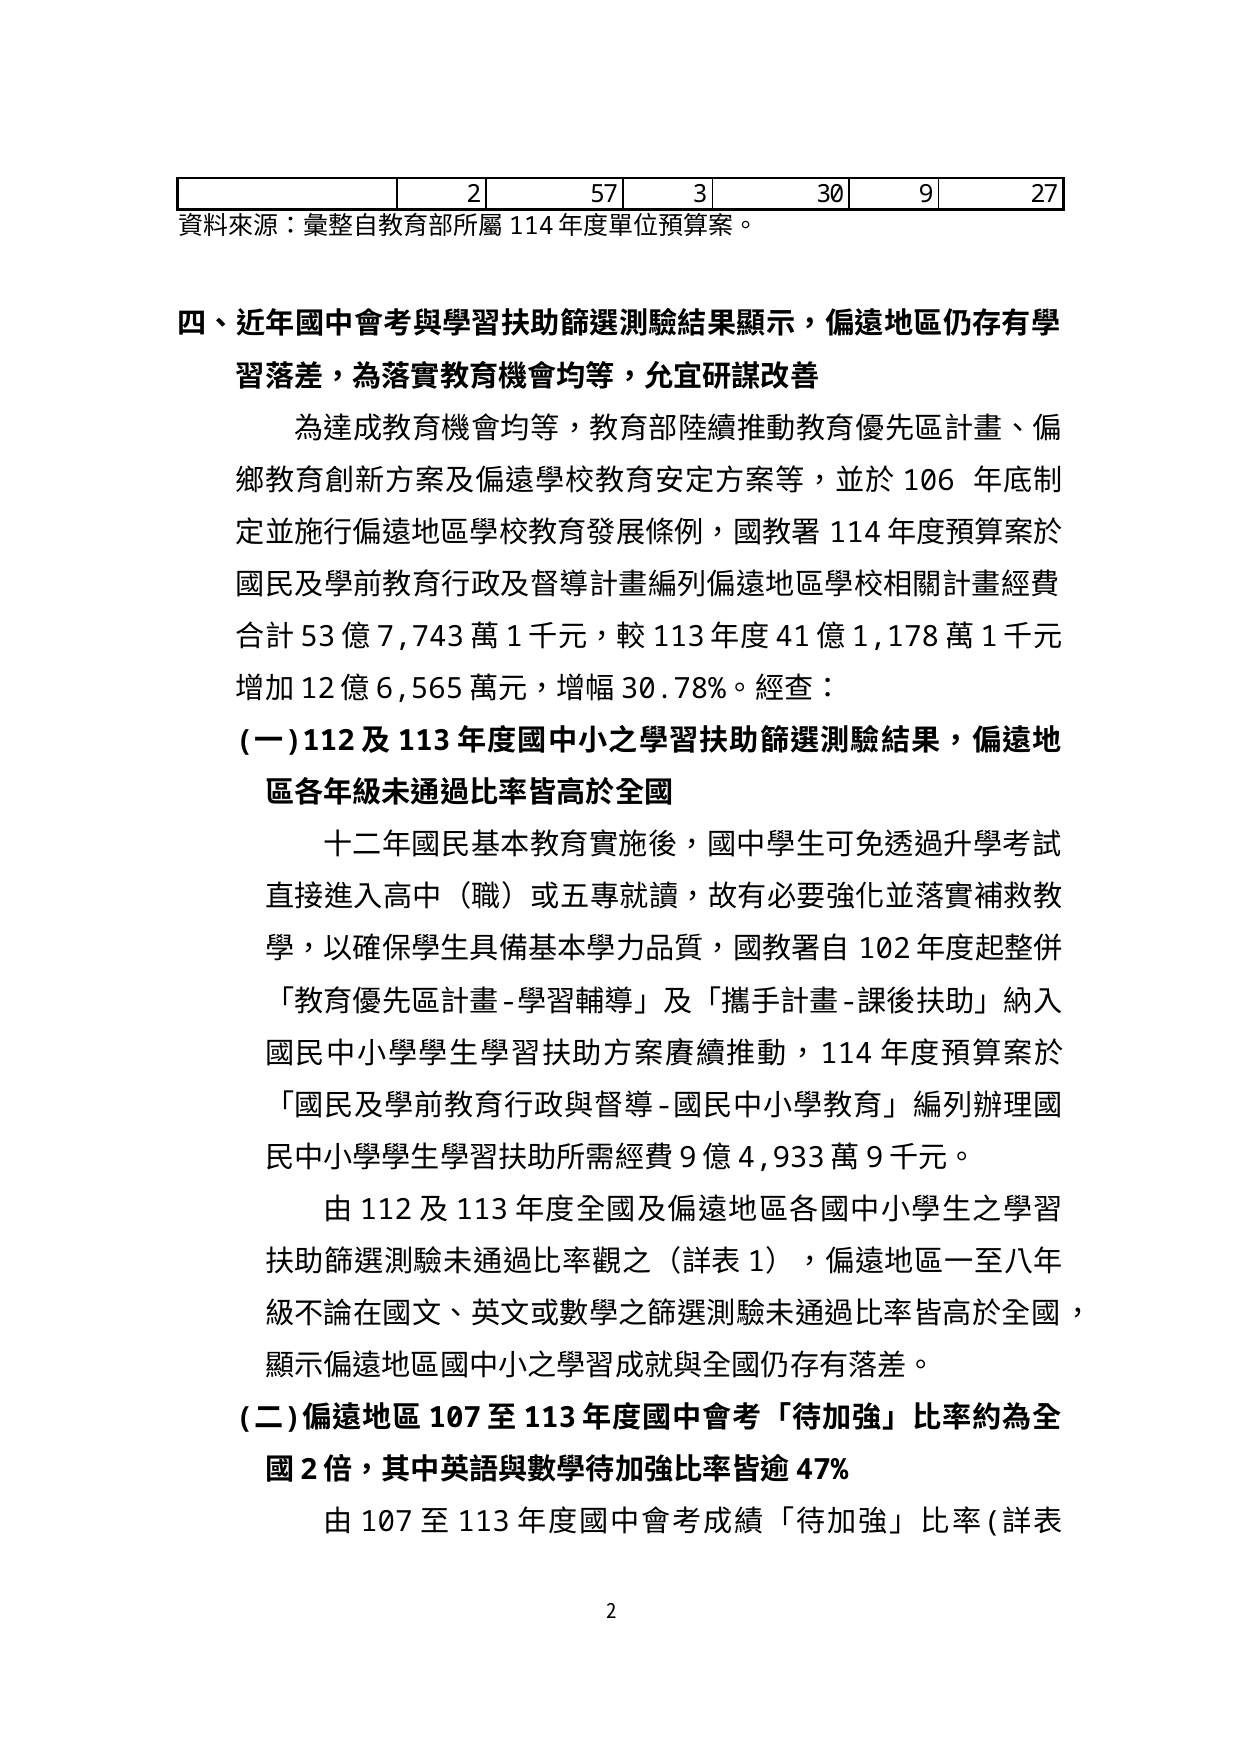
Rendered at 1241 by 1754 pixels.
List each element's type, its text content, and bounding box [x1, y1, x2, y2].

text 十二年國民基本教育實施後，國中學生可免透過升學考試直接進入高中（職）或五專就讀，故有必要強化並落實補救教學，以確保學生具備基本學力品質，國教署自102年度起整併「教育優先區計畫-學習輔導」及「攜手計畫-課後扶助」納入國民中小學學生學習扶助方案賡續推動，114年度預算案於「國民及學前教育行政與督導-國民中小學教育」編列辦理國民中小學學生學習扶助所需經費9億4,933萬9千元。 [265, 813, 1063, 1178]
table_cell 57 [487, 179, 622, 208]
text 由112及113年度全國及偏遠地區各國中小學生之學習扶助篩選測驗未通過比率觀之（詳表1），偏遠地區一至八年級不論在國文、英文或數學之篩選測驗未通過比率皆高於全國，顯示偏遠地區國中小之學習成就與全國仍存有落差。 [265, 1178, 1063, 1386]
table_cell 2 [398, 179, 485, 208]
text 資料來源：彙整自教育部所屬114年度單位預算案。 [177, 211, 1063, 240]
text 為達成教育機會均等，教育部陸續推動教育優先區計畫、偏鄉教育創新方案及偏遠學校教育安定方案等，並於106 年底制定並施行偏遠地區學校教育發展條例，國教署114年度預算案於國民及學前教育行政及督導計畫編列偏遠地區學校相關計畫經費合計53億7,743萬1千元，較113年度41億1,178萬1千元增加12億6,565萬元，增幅30.78%。經查： [236, 396, 1063, 709]
text 四、近年國中會考與學習扶助篩選測驗結果顯示，偏遠地區仍存有學習落差，為落實教育機會均等，允宜研謀改善 [177, 292, 1063, 396]
table_cell 3 [624, 179, 712, 208]
table_cell 9 [850, 179, 938, 208]
table_cell 27 [939, 179, 1062, 208]
text (二)偏遠地區107至113年度國中會考「待加強」比率約為全國2倍，其中英語與數學待加強比率皆逾47% [236, 1386, 1063, 1490]
text (一)112及113年度國中小之學習扶助篩選測驗結果，偏遠地區各年級未通過比率皆高於全國 [236, 709, 1063, 813]
text 由107至113年度國中會考成績「待加強」比率(詳表 [265, 1490, 1063, 1542]
table_cell [179, 179, 396, 208]
table_cell 30 [713, 179, 848, 208]
